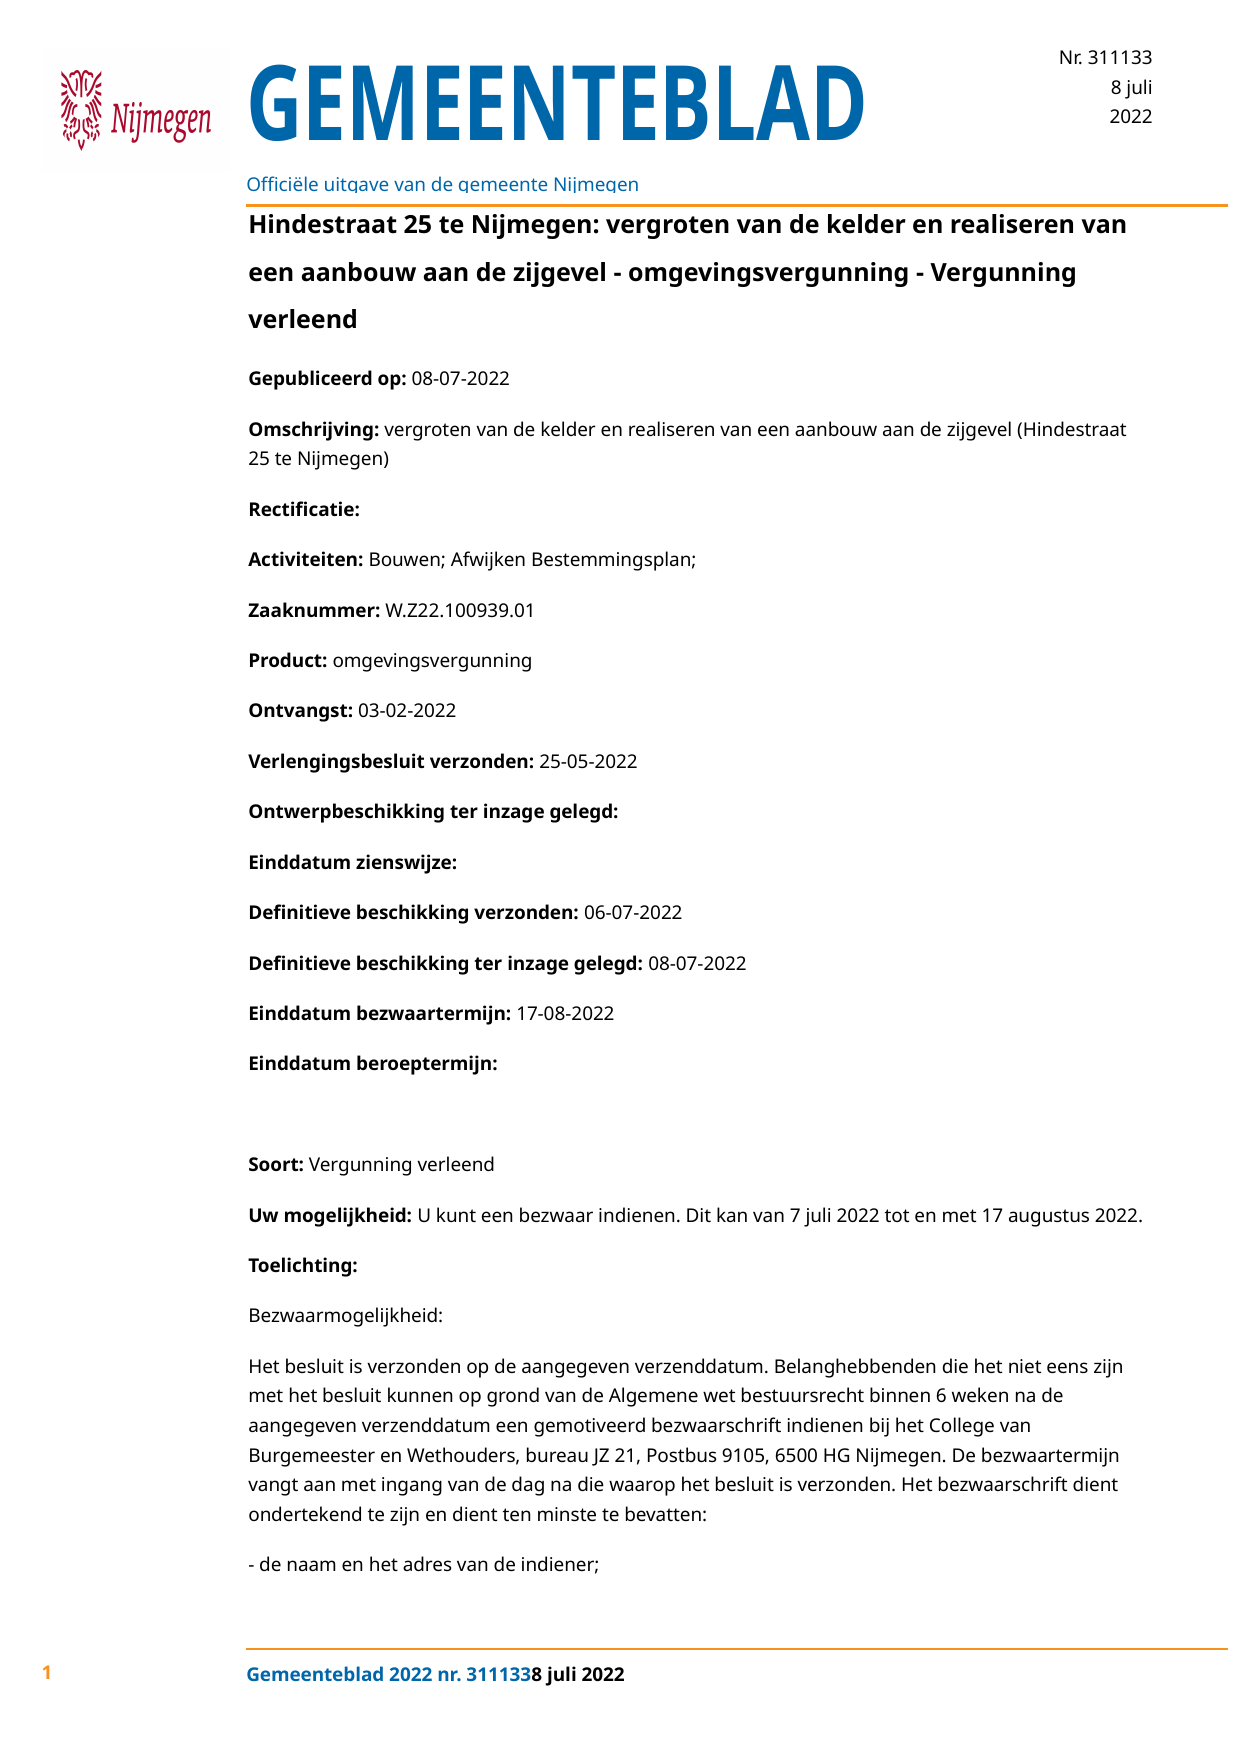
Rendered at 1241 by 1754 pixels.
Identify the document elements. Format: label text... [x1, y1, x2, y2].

text Definitieve beschikking ter inzage gelegd: 08-07-2022 [248, 950, 1152, 975]
text Zaaknummer: W.Z22.100939.01 [248, 597, 1152, 622]
text Gepubliceerd op: 08-07-2022 [248, 366, 1152, 391]
text Hindestraat 25 te Nijmegen: vergroten van de kelder en realiseren van een aanbouw aan de zijgevel - omgevingsvergunning - Vergunning verleend [248, 207, 1152, 336]
text Einddatum zienswijze: [248, 849, 1152, 874]
text Het besluit is verzonden op de aangegeven verzenddatum. Belanghebbenden die het niet eens zijn met het besluit kunnen op grond van de Algemene wet bestuursrecht binnen 6 weken na de aangegeven verzenddatum een gemotiveerd bezwaarschrift indienen bij het College van Burgemeester en Wethouders, bureau JZ 21, Postbus 9105, 6500 HG Nijmegen. De bezwaartermijn vangt aan met ingang van de dag na die waarop het besluit is verzonden. Het bezwaarschrift dient ondertekend te zijn en dient ten minste te bevatten: [248, 1353, 1152, 1527]
picture [41, 47, 231, 172]
text Toelichting: [248, 1252, 1152, 1278]
text Ontvangst: 03-02-2022 [248, 698, 1152, 723]
text Soort: Vergunning verleend [248, 1151, 1152, 1177]
text Activiteiten: Bouwen; Afwijken Bestemmingsplan; [248, 546, 1152, 572]
text - de naam en het adres van de indiener; [248, 1551, 1152, 1577]
text Omschrijving: vergroten van de kelder en realiseren van een aanbouw aan de zijgevel (Hindestraat 25 te Nijmegen) [248, 416, 1152, 471]
text Uw mogelijkheid: U kunt een bezwaar indienen. Dit kan van 7 juli 2022 tot en met 17 augustus 2022. [248, 1202, 1152, 1227]
text Einddatum beroeptermijn: [248, 1051, 1152, 1076]
text Definitieve beschikking verzonden: 06-07-2022 [248, 899, 1152, 925]
text Bezwaarmogelijkheid: [248, 1303, 1152, 1328]
text Verlengingsbesluit verzonden: 25-05-2022 [248, 748, 1152, 774]
text Ontwerpbeschikking ter inzage gelegd: [248, 798, 1152, 824]
text Einddatum bezwaartermijn: 17-08-2022 [248, 1000, 1152, 1026]
text Rectificatie: [248, 496, 1152, 522]
text Product: omgevingsvergunning [248, 647, 1152, 673]
